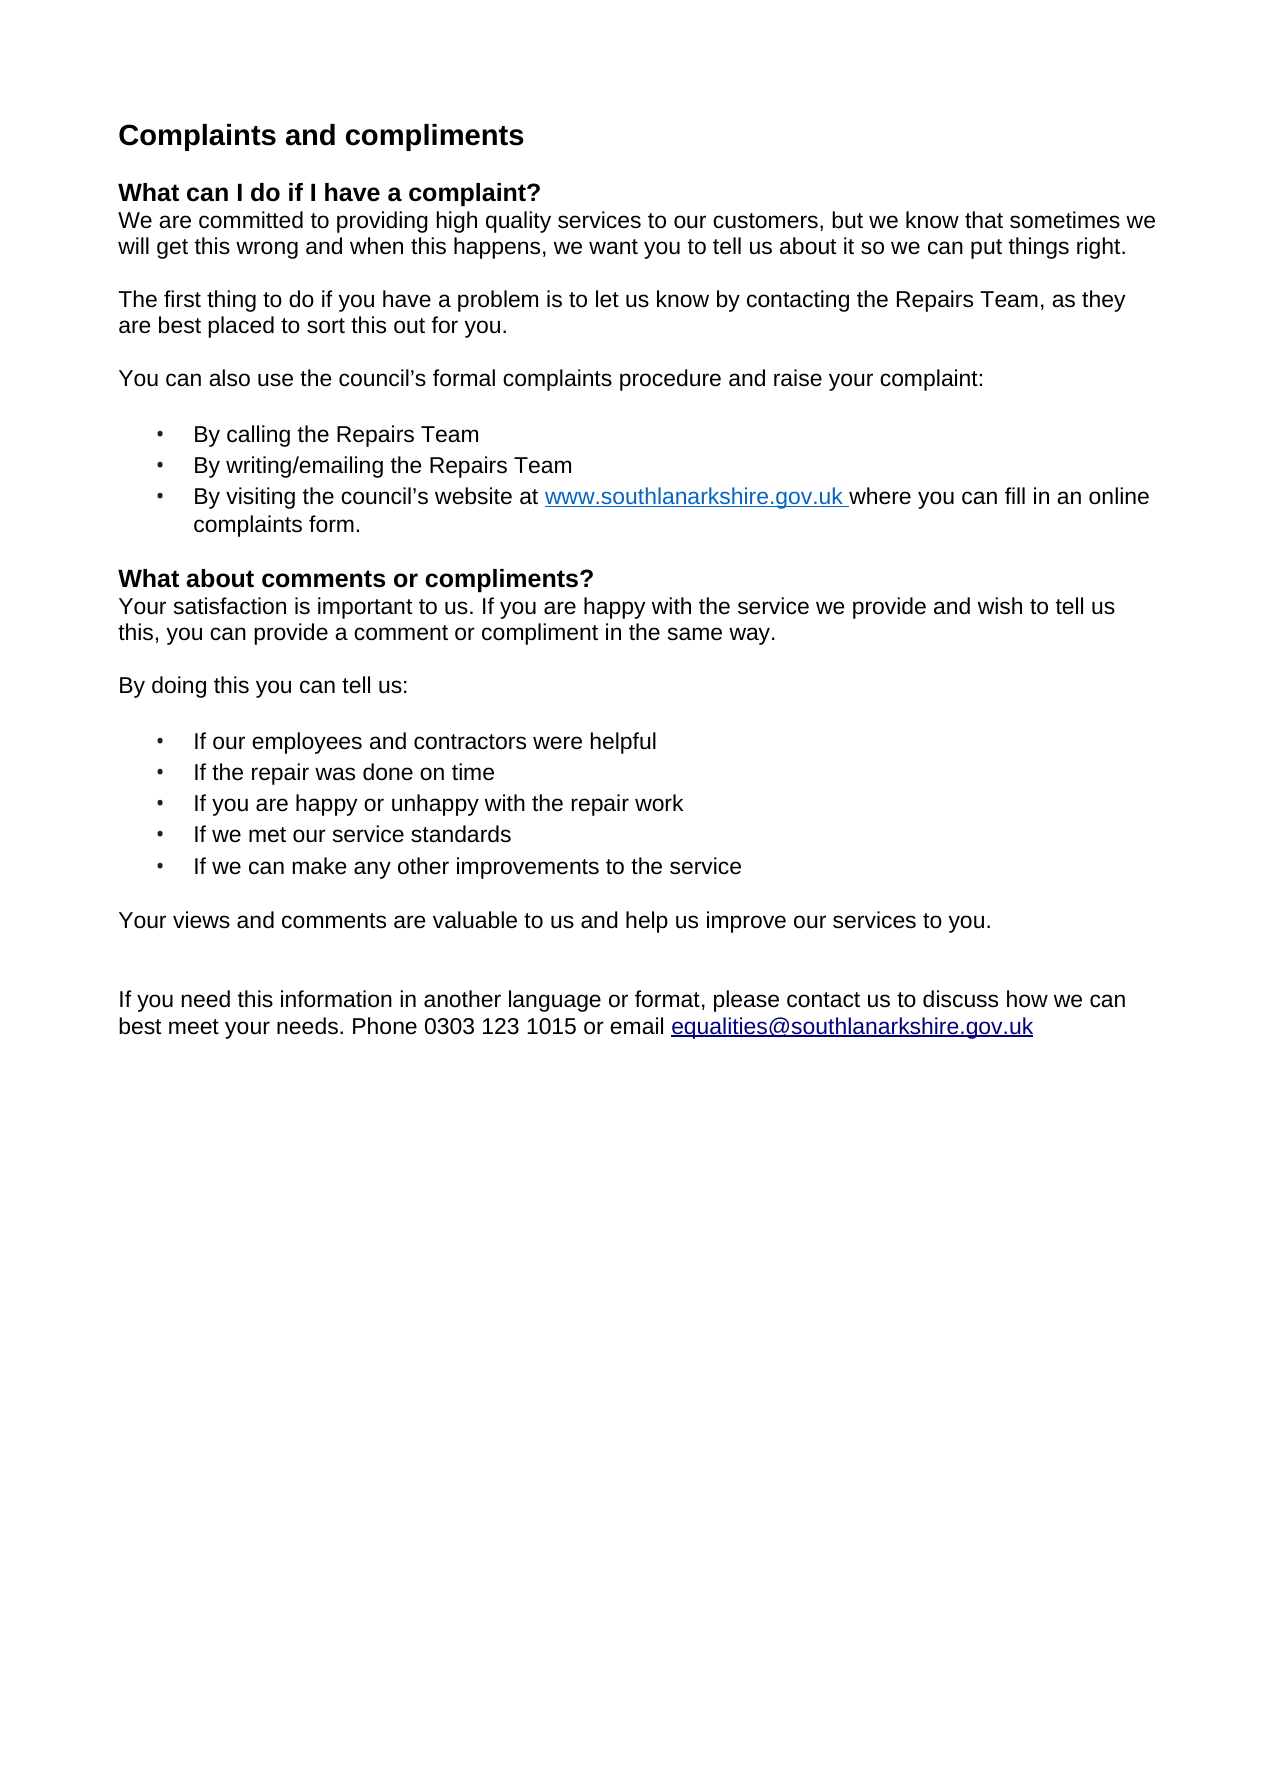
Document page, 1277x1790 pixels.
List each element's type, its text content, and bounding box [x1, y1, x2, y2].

list If the repair was done on time [156, 756, 1158, 787]
list By calling the Repairs Team [156, 418, 1158, 449]
subtitle What can I do if I have a complaint? [118, 178, 1158, 207]
text Your views and comments are valuable to us and help us improve our services to you. [118, 907, 1158, 933]
text If you need this information in another language or format, please contact us to discuss how we can best meet your needs. Phone 0303 123 1015 or email equalities@southlanarkshire.gov.uk [118, 986, 1158, 1039]
text By doing this you can tell us: [118, 672, 1158, 698]
list If we can make any other improvements to the service [156, 849, 1158, 881]
subtitle What about comments or compliments? [118, 564, 1158, 593]
list By visiting the council’s website at www.southlanarkshire.gov.uk where you can fill in an online complaints form. [156, 480, 1158, 538]
list If you are happy or unhappy with the repair work [156, 787, 1158, 818]
text You can also use the council’s formal complaints procedure and raise your complaint: [118, 365, 1158, 391]
list If we met our service standards [156, 818, 1158, 849]
text Your satisfaction is important to us. If you are happy with the service we provide and wish to tell us this, you can provide a comment or compliment in the same way. [118, 593, 1158, 646]
text The first thing to do if you have a problem is to let us know by contacting the Repairs Team, as they are best placed to sort this out for you. [118, 286, 1158, 338]
list By writing/emailing the Repairs Team [156, 449, 1158, 480]
list If our employees and contractors were helpful [156, 724, 1158, 756]
text We are committed to providing high quality services to our customers, but we know that sometimes we will get this wrong and when this happens, we want you to tell us about it so we can put things right. [118, 207, 1158, 259]
subtitle Complaints and compliments [118, 118, 1158, 152]
